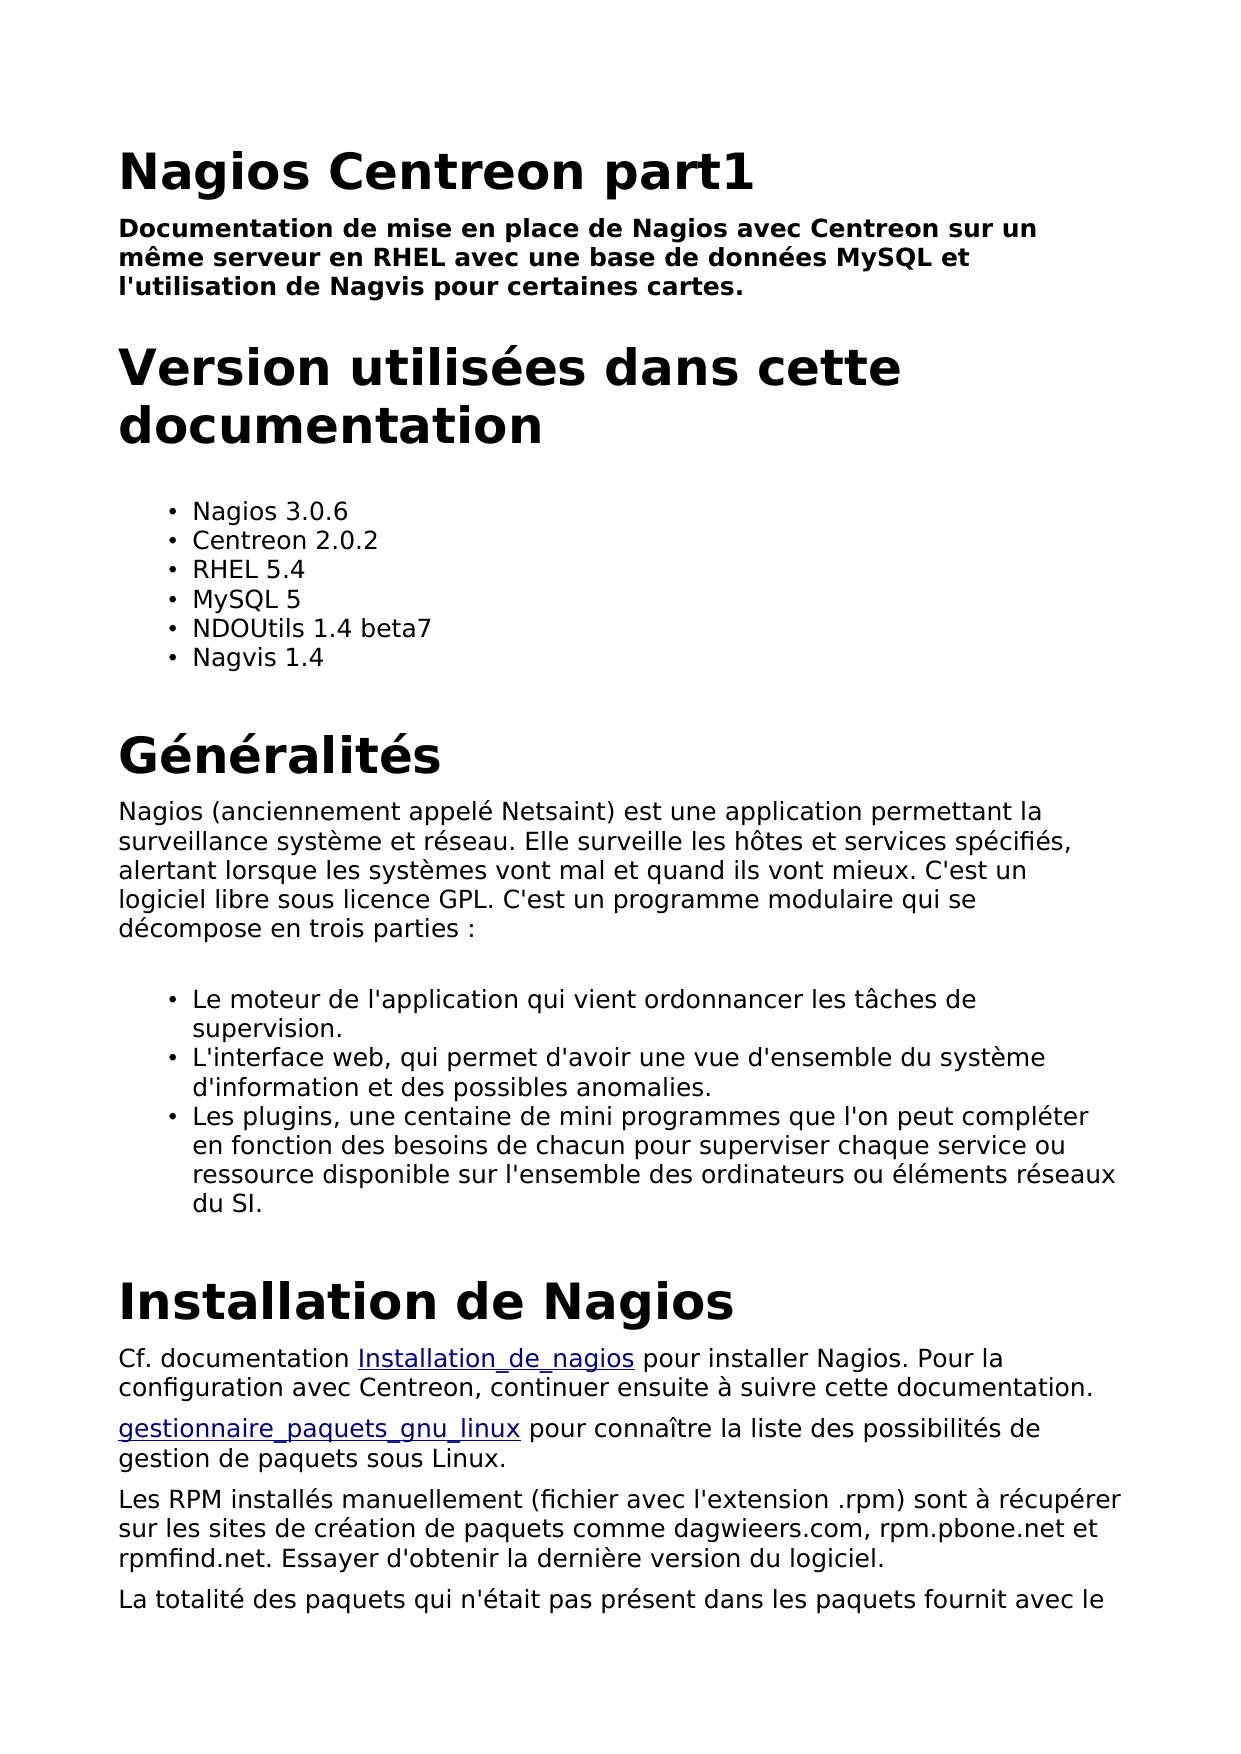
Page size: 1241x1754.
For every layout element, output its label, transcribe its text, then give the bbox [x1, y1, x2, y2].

text gestionnaire_paquets_gnu_linux pour connaître la liste des possibilités de gestion de paquets sous Linux. [118, 1415, 1122, 1473]
subtitle Installation de Nagios [118, 1273, 1122, 1331]
subtitle Version utilisées dans cette documentation [118, 339, 1122, 455]
subtitle Généralités [118, 727, 1122, 785]
list Centreon 2.0.2 [177, 526, 1122, 556]
text Cf. documentation Installation_de_nagios pour installer Nagios. Pour la configuration avec Centreon, continuer ensuite à suivre cette documentation. [118, 1344, 1122, 1402]
list Le moteur de l'application qui vient ordonnancer les tâches de supervision. [177, 985, 1122, 1044]
list RHEL 5.4 [177, 556, 1122, 585]
list Les plugins, une centaine de mini programmes que l'on peut compléter en fonction des besoins de chacun pour superviser chaque service ou ressource disponible sur l'ensemble des ordinateurs ou éléments réseaux du SI. [177, 1102, 1122, 1219]
list L'interface web, qui permet d'avoir une vue d'ensemble du système d'information et des possibles anomalies. [177, 1044, 1122, 1102]
subtitle Nagios Centreon part1 [118, 143, 1122, 201]
text Documentation de mise en place de Nagios avec Centreon sur un même serveur en RHEL avec une base de données MySQL et l'utilisation de Nagvis pour certaines cartes. [118, 214, 1122, 301]
list Nagios 3.0.6 [177, 497, 1122, 526]
list Nagvis 1.4 [177, 643, 1122, 672]
list MySQL 5 [177, 585, 1122, 614]
text Les RPM installés manuellement (fichier avec l'extension .rpm) sont à récupérer sur les sites de création de paquets comme dagwieers.com, rpm.pbone.net et rpmfind.net. Essayer d'obtenir la dernière version du logiciel. [118, 1486, 1122, 1573]
text Nagios (anciennement appelé Netsaint) est une application permettant la surveillance système et réseau. Elle surveille les hôtes et services spécifiés, alertant lorsque les systèmes vont mal et quand ils vont mieux. C'est un logiciel libre sous licence GPL. C'est un programme modulaire qui se décompose en trois parties : [118, 797, 1122, 943]
text La totalité des paquets qui n'était pas présent dans les paquets fournit avec le [118, 1586, 1122, 1615]
list NDOUtils 1.4 beta7 [177, 614, 1122, 643]
